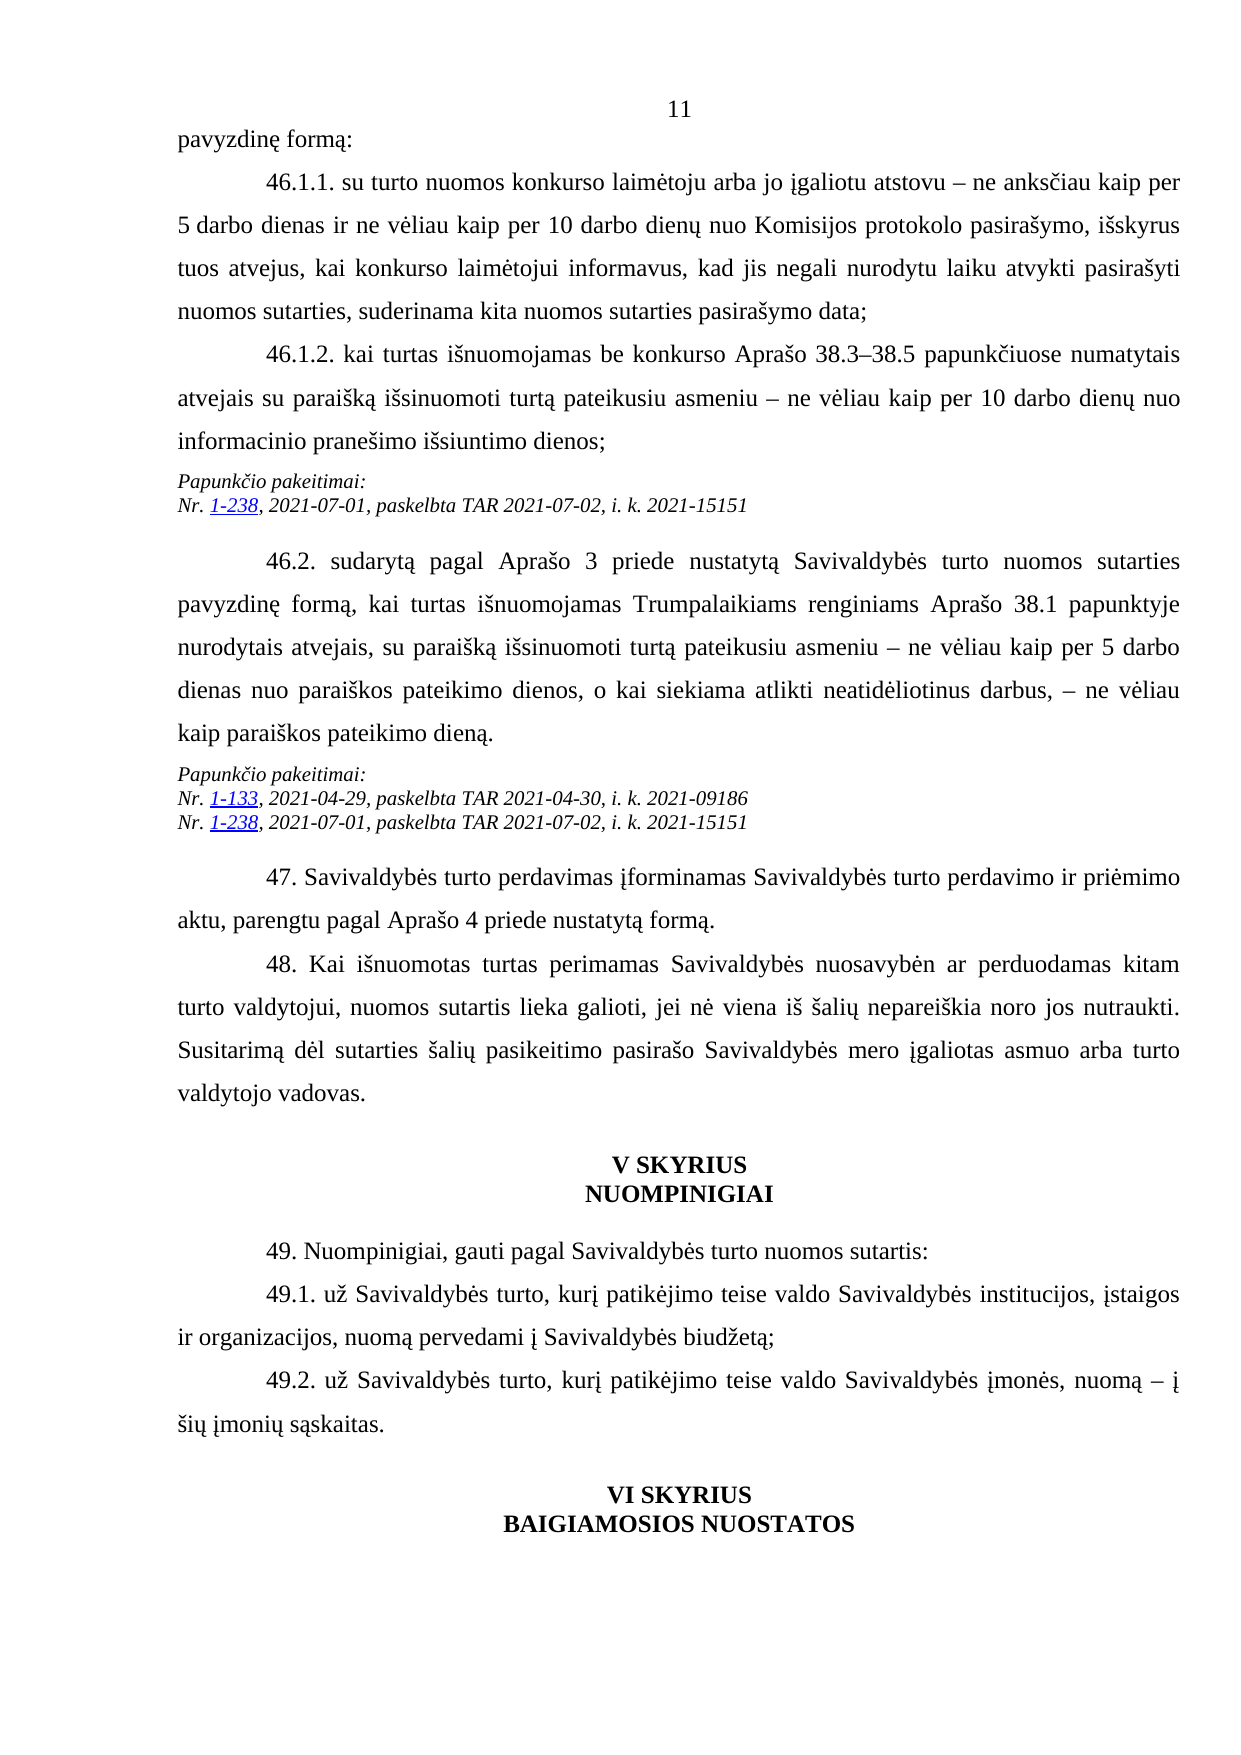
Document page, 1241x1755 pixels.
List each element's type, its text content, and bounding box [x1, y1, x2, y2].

text 49.2. už Savivaldybės turto, kurį patikėjimo teise valdo Savivaldybės įmonės, nuomą – į šių įmonių sąskaitas. [177, 1366, 1181, 1437]
text 49.1. už Savivaldybės turto, kurį patikėjimo teise valdo Savivaldybės institucijos, įstaigos ir organizacijos, nuomą pervedami į Savivaldybės biudžetą; [177, 1279, 1181, 1351]
text Papunkčio pakeitimai: [177, 761, 1181, 786]
text Nr. 1-238, 2021-07-01, paskelbta TAR 2021-07-02, i. k. 2021-15151 [177, 493, 1181, 517]
text NUOMPINIGIAI [177, 1179, 1181, 1207]
text 46.1.2. kai turtas išnuomojamas be konkurso Aprašo 38.3–38.5 papunkčiuose numatytais atvejais su paraišką išsinuomoti turtą pateikusiu asmeniu – ne vėliau kaip per 10 darbo dienų nuo informacinio pranešimo išsiuntimo dienos; [177, 339, 1181, 454]
text BAIGIAMOSIOS NUOSTATOS [177, 1509, 1181, 1538]
text 49. Nuompinigiai, gauti pagal Savivaldybės turto nuomos sutartis: [177, 1236, 1181, 1265]
text 46.2. sudarytą pagal Aprašo 3 priede nustatytą Savivaldybės turto nuomos sutarties pavyzdinę formą, kai turtas išnuomojamas Trumpalaikiams renginiams Aprašo 38.1 papunktyje nurodytais atvejais, su paraišką išsinuomoti turtą pateikusiu asmeniu – ne vėliau kaip per 5 darbo dienas nuo paraiškos pateikimo dienos, o kai siekiama atlikti neatidėliotinus darbus, – ne vėliau kaip paraiškos pateikimo dieną. [177, 546, 1181, 747]
text VI SKYRIUS [177, 1481, 1181, 1509]
text Papunkčio pakeitimai: [177, 469, 1181, 493]
text 48. Kai išnuomotas turtas perimamas Savivaldybės nuosavybėn ar perduodamas kitam turto valdytojui, nuomos sutartis lieka galioti, jei nė viena iš šalių nepareiškia noro jos nutraukti. Susitarimą dėl sutarties šalių pasikeitimo pasirašo Savivaldybės mero įgaliotas asmuo arba turto valdytojo vadovas. [177, 949, 1181, 1107]
text 46.1.1. su turto nuomos konkurso laimėtoju arba jo įgaliotu atstovu – ne anksčiau kaip per 5 darbo dienas ir ne vėliau kaip per 10 darbo dienų nuo Komisijos protokolo pasirašymo, išskyrus tuos atvejus, kai konkurso laimėtojui informavus, kad jis negali nurodytu laiku atvykti pasirašyti nuomos sutarties, suderinama kita nuomos sutarties pasirašymo data; [177, 167, 1181, 325]
text 47. Savivaldybės turto perdavimas įforminamas Savivaldybės turto perdavimo ir priėmimo aktu, parengtu pagal Aprašo 4 priede nustatytą formą. [177, 862, 1181, 934]
text Nr. 1-238, 2021-07-01, paskelbta TAR 2021-07-02, i. k. 2021-15151 [177, 809, 1181, 834]
text pavyzdinę formą: [177, 124, 1181, 153]
text Nr. 1-133, 2021-04-29, paskelbta TAR 2021-04-30, i. k. 2021-09186 [177, 786, 1181, 809]
text V SKYRIUS [177, 1150, 1181, 1179]
